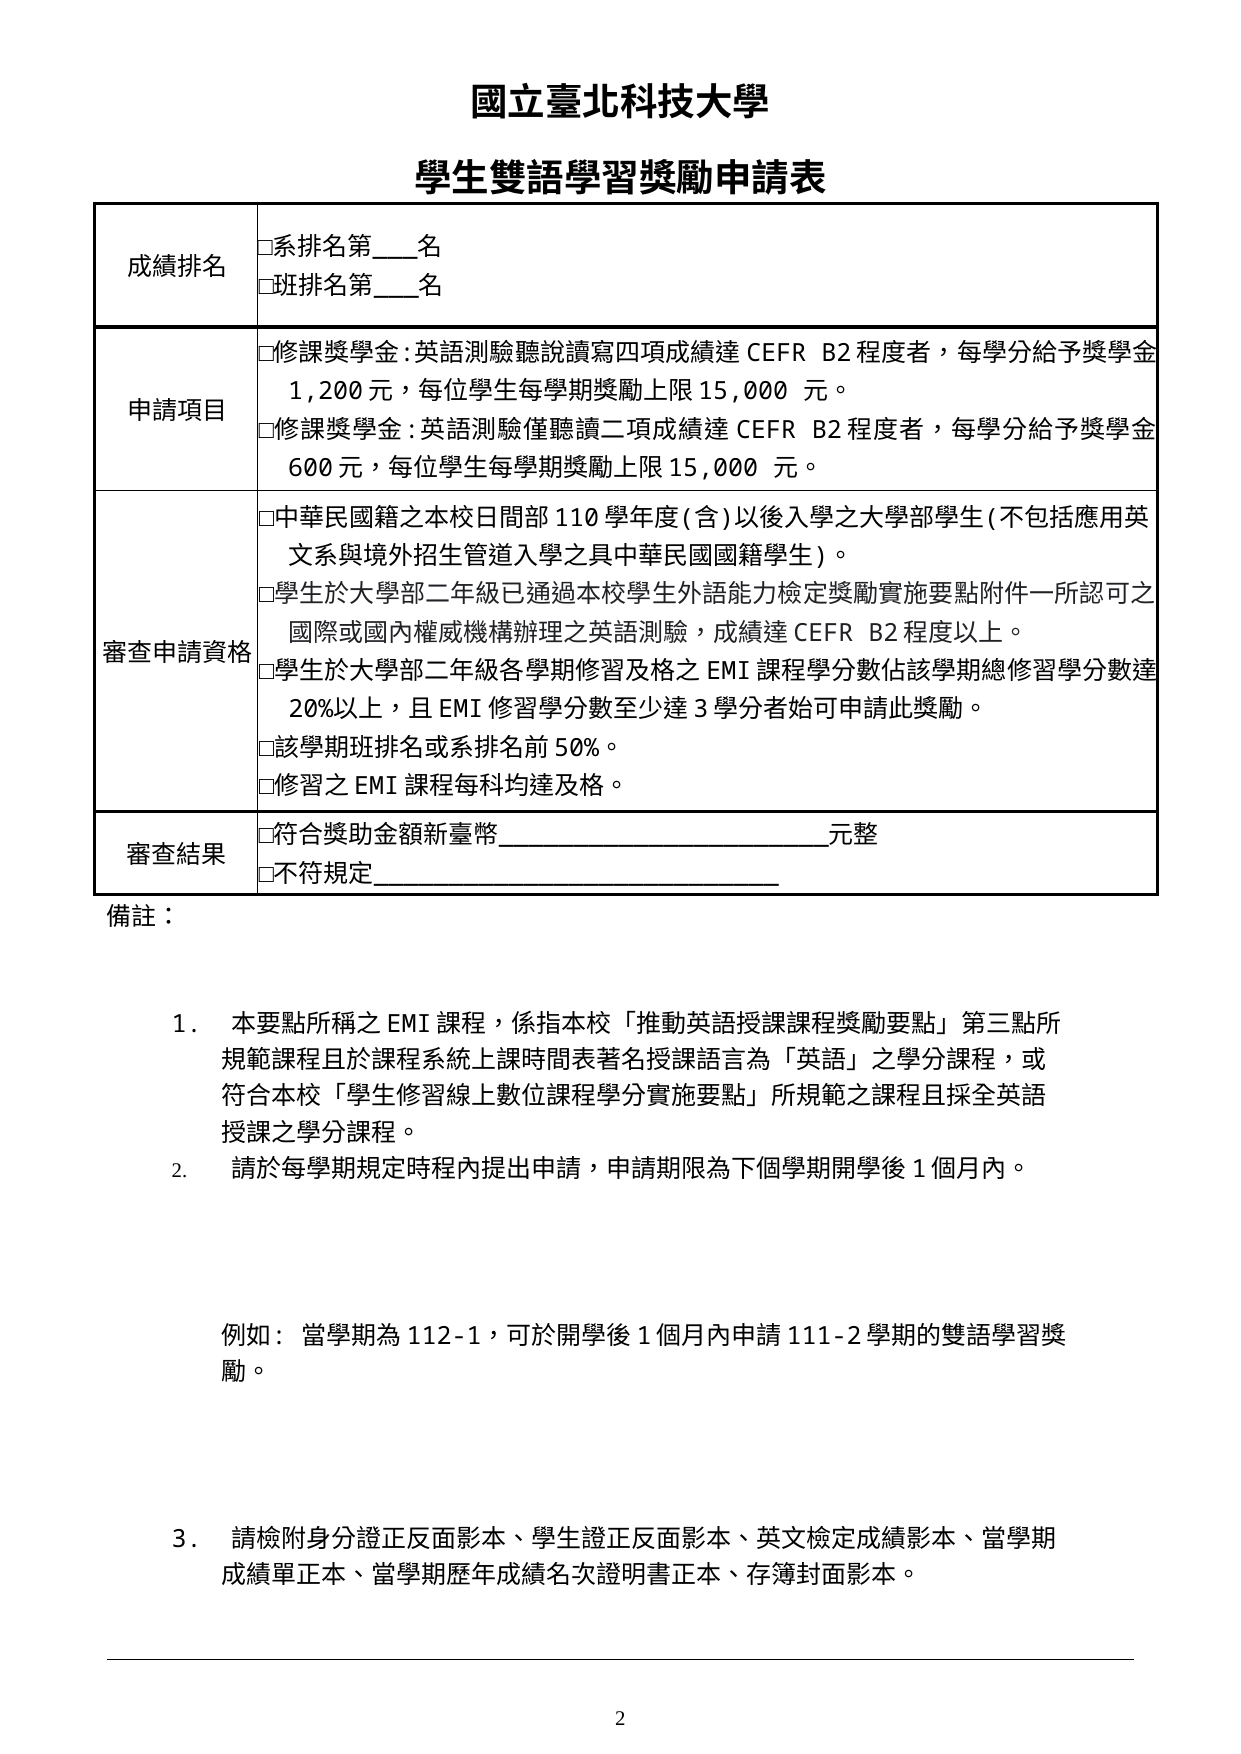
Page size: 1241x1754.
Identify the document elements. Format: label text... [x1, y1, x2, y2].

table_cell □中華民國籍之本校日間部110學年度(含)以後入學之大學部學生(不包括應用英文系與境外招生管道入學之具中華民國國籍學生)。 □學生於大學部二年級已通過本校學生外語能力檢定獎勵實施要點附件一所認可之國際或國內權威機構辦理之英語測驗，成績達CEFR B2程度以上。 □學生於大學部二年級各學期修習及格之EMI課程學分數佔該學期總修習學分數達20%以上，且EMI修習學分數至少達3學分者始可申請此獎勵。 □該學期班排名或系排名前50%。 □修習之EMI課程每科均達及格。 [258, 491, 1156, 810]
list 請檢附身分證正反面影本、學生證正反面影本、英文檢定成績影本、當學期成績單正本、當學期歷年成績名次證明書正本、存簿封面影本。 [108, 1454, 1133, 1591]
table_cell 申請項目 [96, 329, 257, 489]
table_cell □系排名第___名 □班排名第___名 [258, 205, 1156, 325]
list 請於每學期規定時程內提出申請，申請期限為下個學期開學後1個月內。 [108, 1083, 1133, 1249]
text 例如: 當學期為112-1，可於開學後1個月內申請111-2學期的雙語學習獎勵。 [158, 1251, 1133, 1452]
text 備註： [106, 896, 1134, 933]
table_cell 成績排名 [96, 205, 257, 325]
table_cell □修課獎學金:英語測驗聽說讀寫四項成績達CEFR B2程度者，每學分給予獎學金1,200元，每位學生每學期獎勵上限15,000 元。 □修課獎學金:英語測驗僅聽讀二項成績達CEFR B2程度者，每學分給予獎學金600元，每位學生每學期獎勵上限15,000 元。 [258, 329, 1156, 489]
table_cell □符合獎助金額新臺幣______________________元整 □不符規定___________________________ [258, 813, 1156, 893]
table_cell 審查結果 [96, 813, 257, 893]
table_cell 審查申請資格 [96, 491, 257, 810]
list 本要點所稱之EMI課程，係指本校「推動英語授課課程獎勵要點」第三點所規範課程且於課程系統上課時間表著名授課語言為「英語」之學分課程，或符合本校「學生修習線上數位課程學分實施要點」所規範之課程且採全英語授課之學分課程。 [108, 939, 1133, 1083]
